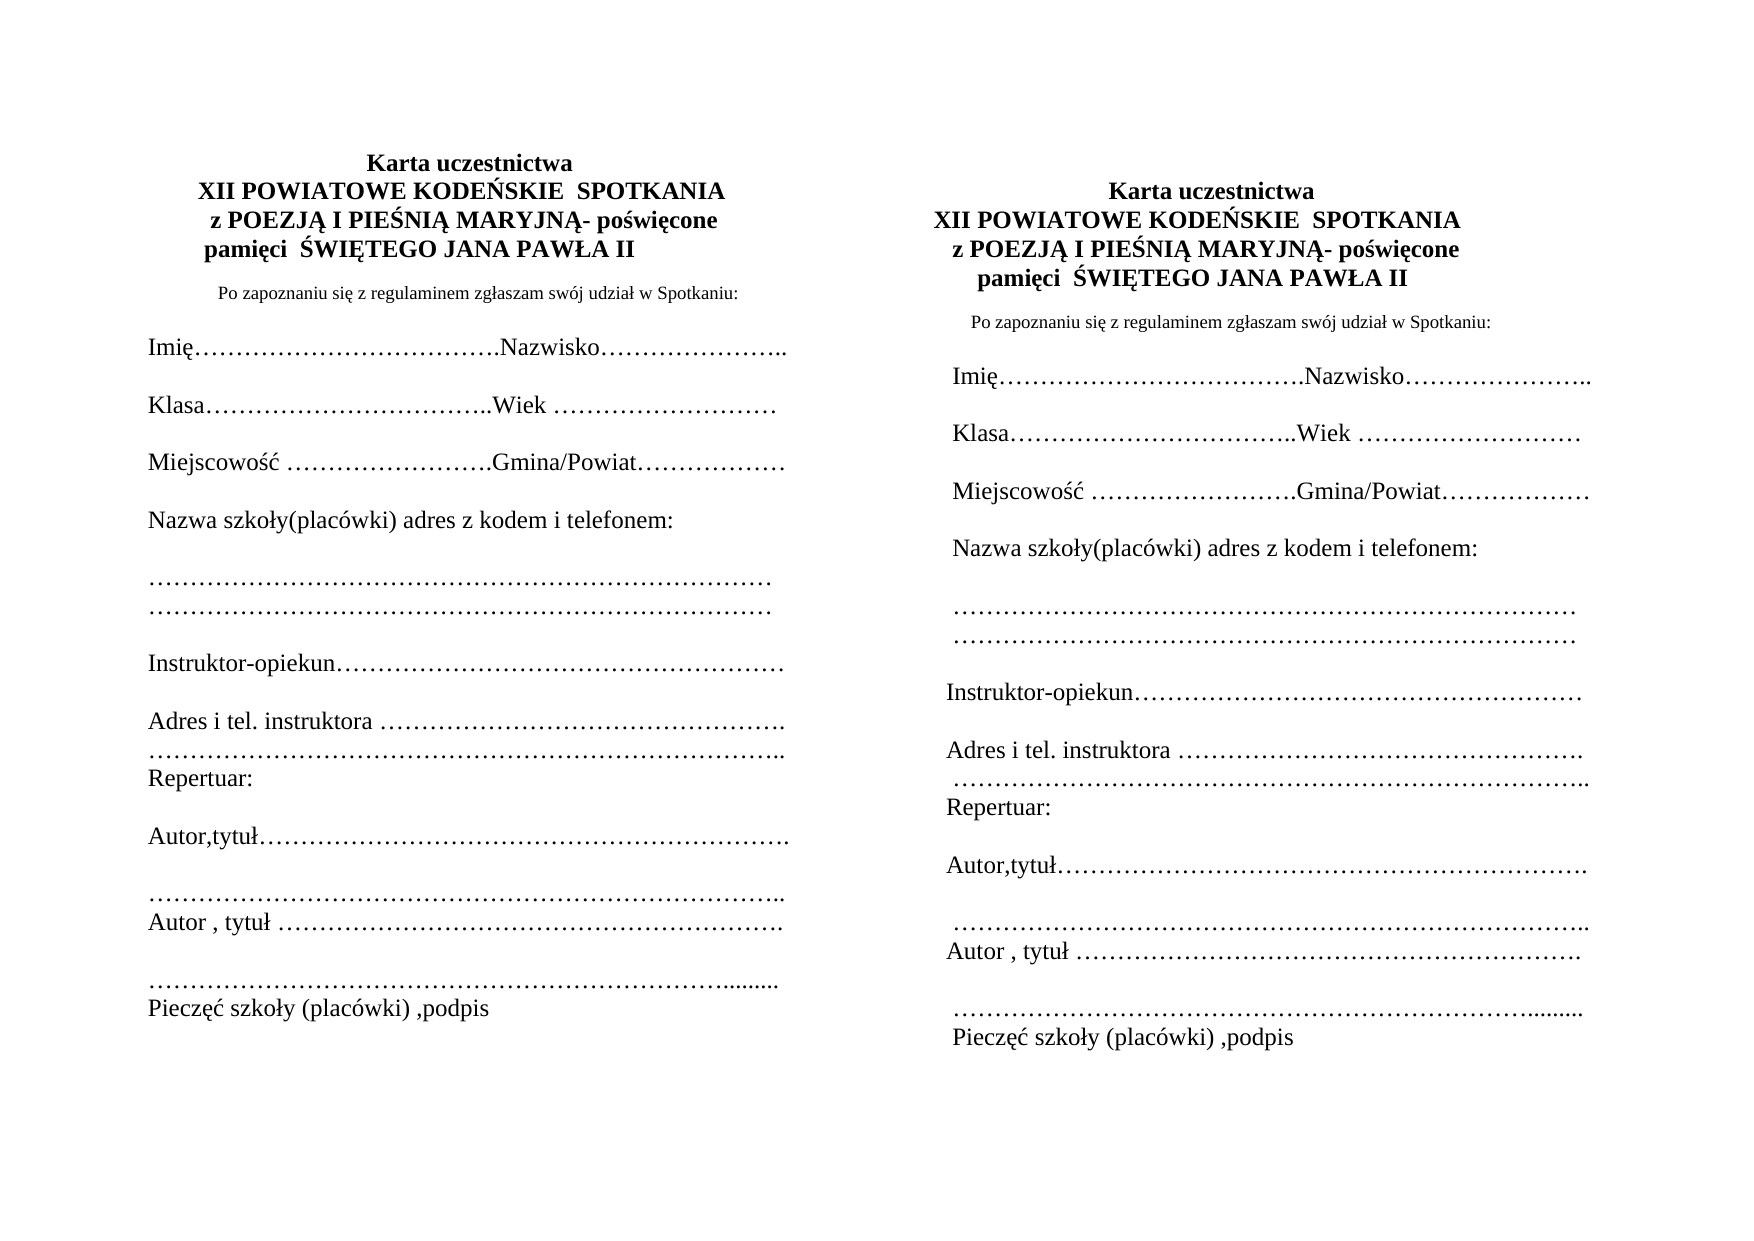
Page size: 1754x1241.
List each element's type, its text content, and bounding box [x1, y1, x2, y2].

text ………………………………………………………………… [148, 591, 877, 620]
text Autor,tytuł………………………………………………………. [148, 821, 877, 850]
text z POEZJĄ I PIEŚNIĄ MARYJNĄ- poświęcone [148, 205, 877, 234]
text Repertuar: [877, 792, 1606, 821]
text Instruktor-opiekun……………………………………………… [148, 648, 877, 677]
text ……………………………………………………………......... [148, 965, 877, 993]
text Nazwa szkoły(placówki) adres z kodem i telefonem: [877, 533, 1606, 562]
text ……………………………………………………………......... [877, 993, 1606, 1022]
text ………………………………………………………………….. [148, 735, 877, 763]
text ………………………………………………………………….. [148, 878, 877, 907]
text Karta uczestnictwa [148, 148, 877, 176]
text Repertuar: [148, 763, 877, 792]
text Autor,tytuł………………………………………………………. [877, 850, 1606, 878]
text Po zapoznaniu się z regulaminem zgłaszam swój udział w Spotkaniu: [877, 311, 1606, 332]
text Imię……………………………….Nazwisko………………….. [148, 332, 877, 361]
text XII POWIATOWE KODEŃSKIE SPOTKANIA [148, 176, 877, 205]
text ………………………………………………………………… [877, 591, 1606, 620]
text Miejscowość …………………….Gmina/Powiat……………… [877, 476, 1606, 505]
text Adres i tel. instruktora …………………………………………. [877, 735, 1606, 763]
text Instruktor-opiekun……………………………………………… [877, 677, 1606, 706]
text Miejscowość …………………….Gmina/Powiat……………… [148, 447, 877, 476]
text Adres i tel. instruktora …………………………………………. [148, 706, 877, 735]
text Autor , tytuł ……………………………………………………. [877, 936, 1606, 965]
text z POEZJĄ I PIEŚNIĄ MARYJNĄ- poświęcone [877, 234, 1606, 263]
text Imię……………………………….Nazwisko………………….. [877, 361, 1606, 390]
text Po zapoznaniu się z regulaminem zgłaszam swój udział w Spotkaniu: [148, 282, 877, 303]
text Pieczęć szkoły (placówki) ,podpis [148, 993, 877, 1022]
text XII POWIATOWE KODEŃSKIE SPOTKANIA [877, 205, 1606, 234]
text Klasa……………………………..Wiek ……………………… [148, 390, 877, 418]
text Karta uczestnictwa [877, 176, 1606, 205]
text Klasa……………………………..Wiek ……………………… [877, 418, 1606, 447]
text pamięci ŚWIĘTEGO JANA PAWŁA II [877, 263, 1606, 291]
text ………………………………………………………………… [877, 620, 1606, 648]
text Pieczęć szkoły (placówki) ,podpis [877, 1022, 1606, 1051]
text ………………………………………………………………….. [877, 763, 1606, 792]
text Autor , tytuł ……………………………………………………. [148, 907, 877, 936]
text pamięci ŚWIĘTEGO JANA PAWŁA II [148, 234, 877, 263]
text ………………………………………………………………….. [877, 907, 1606, 936]
text Nazwa szkoły(placówki) adres z kodem i telefonem: [148, 505, 877, 533]
text ………………………………………………………………… [148, 562, 877, 591]
